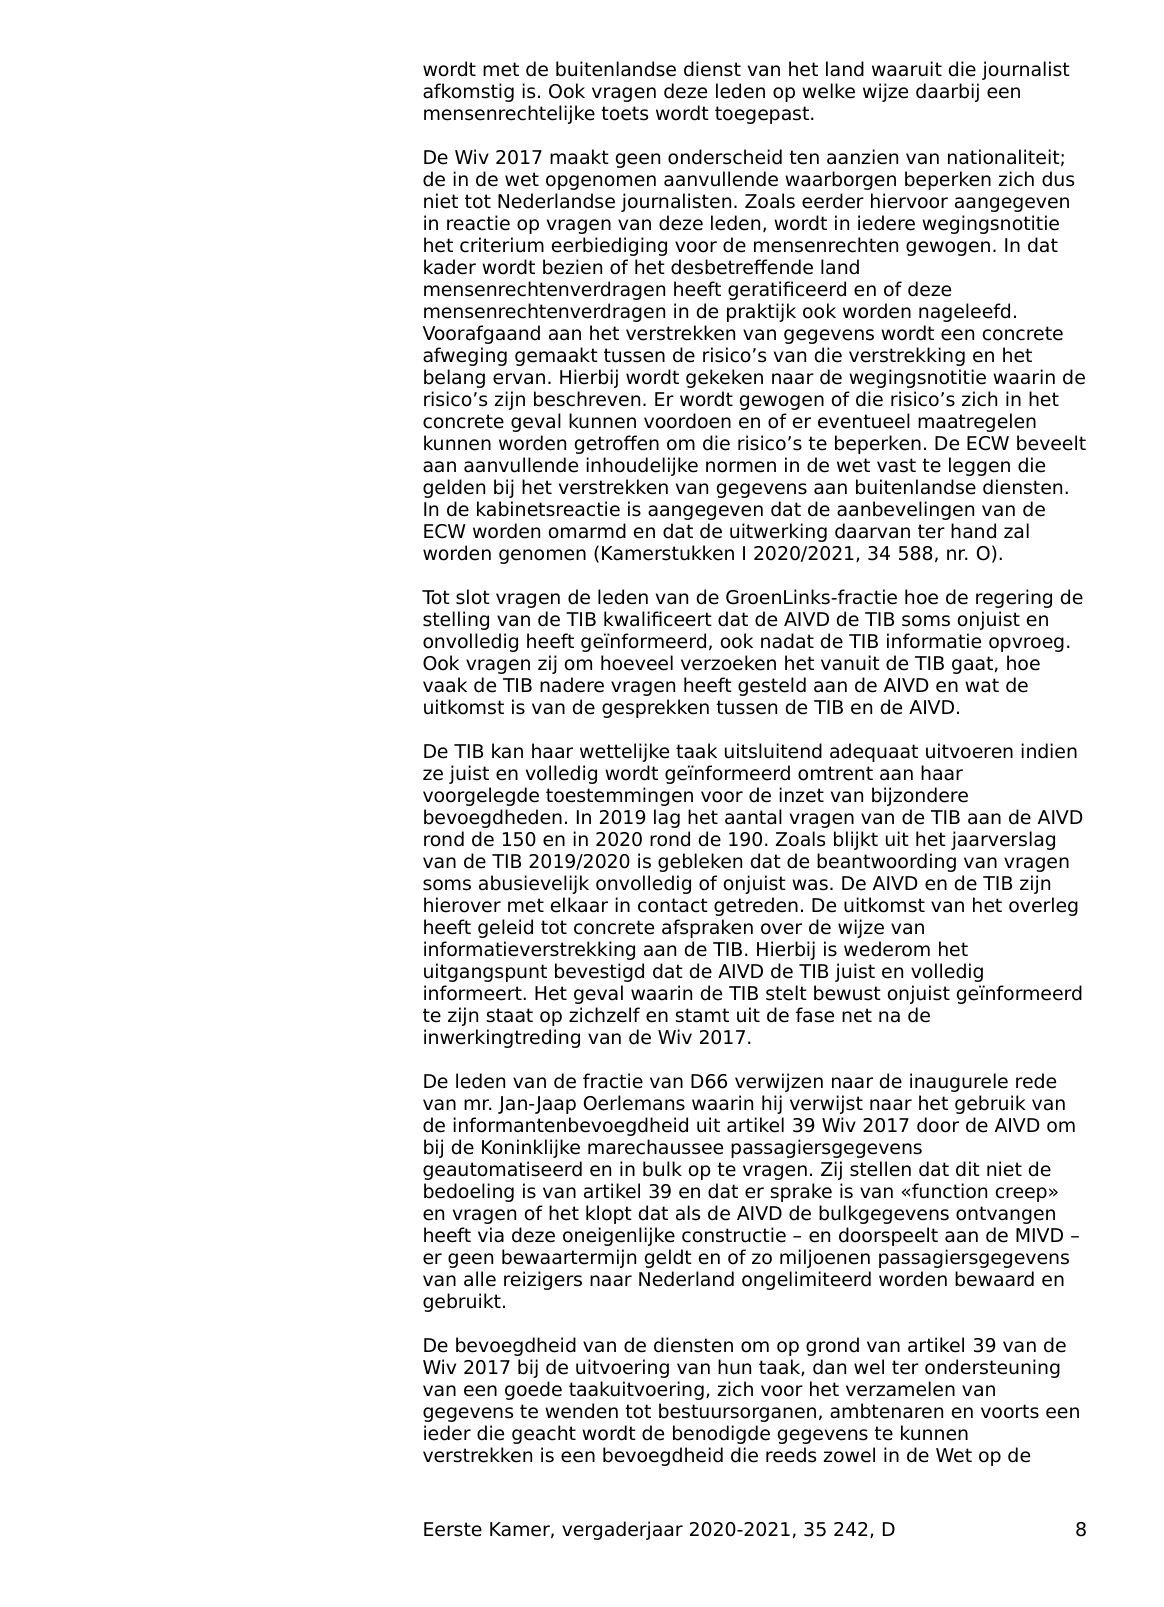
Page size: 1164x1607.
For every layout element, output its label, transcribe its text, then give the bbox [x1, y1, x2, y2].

text De TIB kan haar wettelijke taak uitsluitend adequaat uitvoeren indien ze juist en volledig wordt geïnformeerd omtrent aan haar voorgelegde toestemmingen voor de inzet van bijzondere bevoegdheden. In 2019 lag het aantal vragen van de TIB aan de AIVD rond de 150 en in 2020 rond de 190. Zoals blijkt uit het jaarverslag van de TIB 2019/2020 is gebleken dat de beantwoording van vragen soms abusievelijk onvolledig of onjuist was. De AIVD en de TIB zijn hierover met elkaar in contact getreden. De uitkomst van het overleg heeft geleid tot concrete afspraken over de wijze van informatieverstrekking aan de TIB. Hierbij is wederom het uitgangspunt bevestigd dat de AIVD de TIB juist en volledig informeert. Het geval waarin de TIB stelt bewust onjuist geïnformeerd te zijn staat op zichzelf en stamt uit de fase net na de inwerkingtreding van de Wiv 2017. [422, 741, 1087, 1049]
text Tot slot vragen de leden van de GroenLinks-fractie hoe de regering de stelling van de TIB kwalificeert dat de AIVD de TIB soms onjuist en onvolledig heeft geïnformeerd, ook nadat de TIB informatie opvroeg. Ook vragen zij om hoeveel verzoeken het vanuit de TIB gaat, hoe vaak de TIB nadere vragen heeft gesteld aan de AIVD en wat de uitkomst is van de gesprekken tussen de TIB en de AIVD. [422, 587, 1087, 719]
text wordt met de buitenlandse dienst van het land waaruit die journalist afkomstig is. Ook vragen deze leden op welke wijze daarbij een mensenrechtelijke toets wordt toegepast. [422, 59, 1087, 125]
text De leden van de fractie van D66 verwijzen naar de inaugurele rede van mr. Jan-Jaap Oerlemans waarin hij verwijst naar het gebruik van de informantenbevoegdheid uit artikel 39 Wiv 2017 door de AIVD om bij de Koninklijke marechaussee passagiersgegevens geautomatiseerd en in bulk op te vragen. Zij stellen dat dit niet de bedoeling is van artikel 39 en dat er sprake is van «function creep» en vragen of het klopt dat als de AIVD de bulkgegevens ontvangen heeft via deze oneigenlijke constructie – en doorspeelt aan de MIVD – er geen bewaartermijn geldt en of zo miljoenen passagiersgegevens van alle reizigers naar Nederland ongelimiteerd worden bewaard en gebruikt. [422, 1071, 1087, 1313]
text De bevoegdheid van de diensten om op grond van artikel 39 van de Wiv 2017 bij de uitvoering van hun taak, dan wel ter ondersteuning van een goede taakuitvoering, zich voor het verzamelen van gegevens te wenden tot bestuursorganen, ambtenaren en voorts een ieder die geacht wordt de benodigde gegevens te kunnen verstrekken is een bevoegdheid die reeds zowel in de Wet op de [422, 1335, 1087, 1467]
text De Wiv 2017 maakt geen onderscheid ten aanzien van nationaliteit; de in de wet opgenomen aanvullende waarborgen beperken zich dus niet tot Nederlandse journalisten. Zoals eerder hiervoor aangegeven in reactie op vragen van deze leden, wordt in iedere wegingsnotitie het criterium eerbiediging voor de mensenrechten gewogen. In dat kader wordt bezien of het desbetreffende land mensenrechtenverdragen heeft geratificeerd en of deze mensenrechtenverdragen in de praktijk ook worden nageleefd. Voorafgaand aan het verstrekken van gegevens wordt een concrete afweging gemaakt tussen de risico’s van die verstrekking en het belang ervan. Hierbij wordt gekeken naar de wegingsnotitie waarin de risico’s zijn beschreven. Er wordt gewogen of die risico’s zich in het concrete geval kunnen voordoen en of er eventueel maatregelen kunnen worden getroffen om die risico’s te beperken. De ECW beveelt aan aanvullende inhoudelijke normen in de wet vast te leggen die gelden bij het verstrekken van gegevens aan buitenlandse diensten. In de kabinetsreactie is aangegeven dat de aanbevelingen van de ECW worden omarmd en dat de uitwerking daarvan ter hand zal worden genomen (Kamerstukken I 2020/2021, 34 588, nr. O). [422, 147, 1087, 565]
